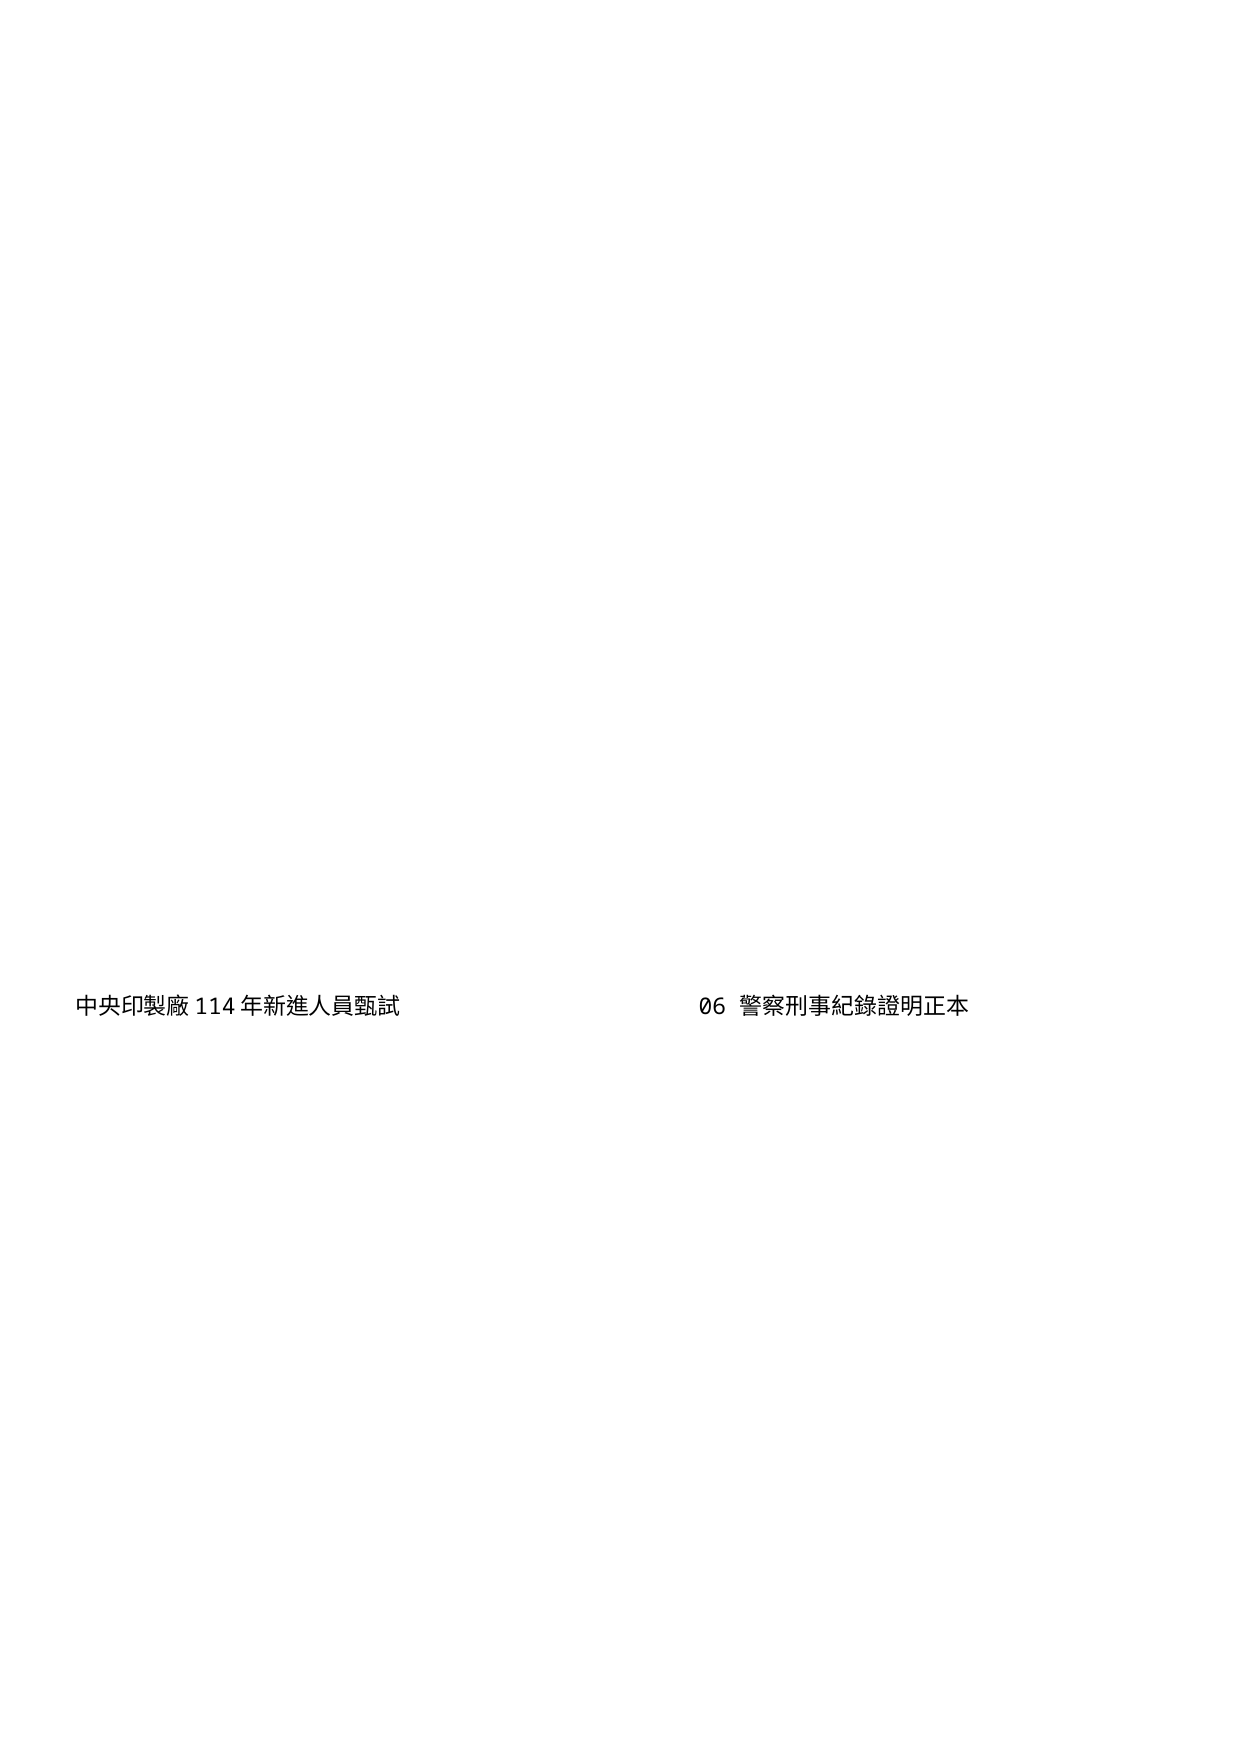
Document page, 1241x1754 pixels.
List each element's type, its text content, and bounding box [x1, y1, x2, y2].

text 中央印製廠114年新進人員甄試 06 警察刑事紀錄證明正本 [75, 963, 1165, 1025]
